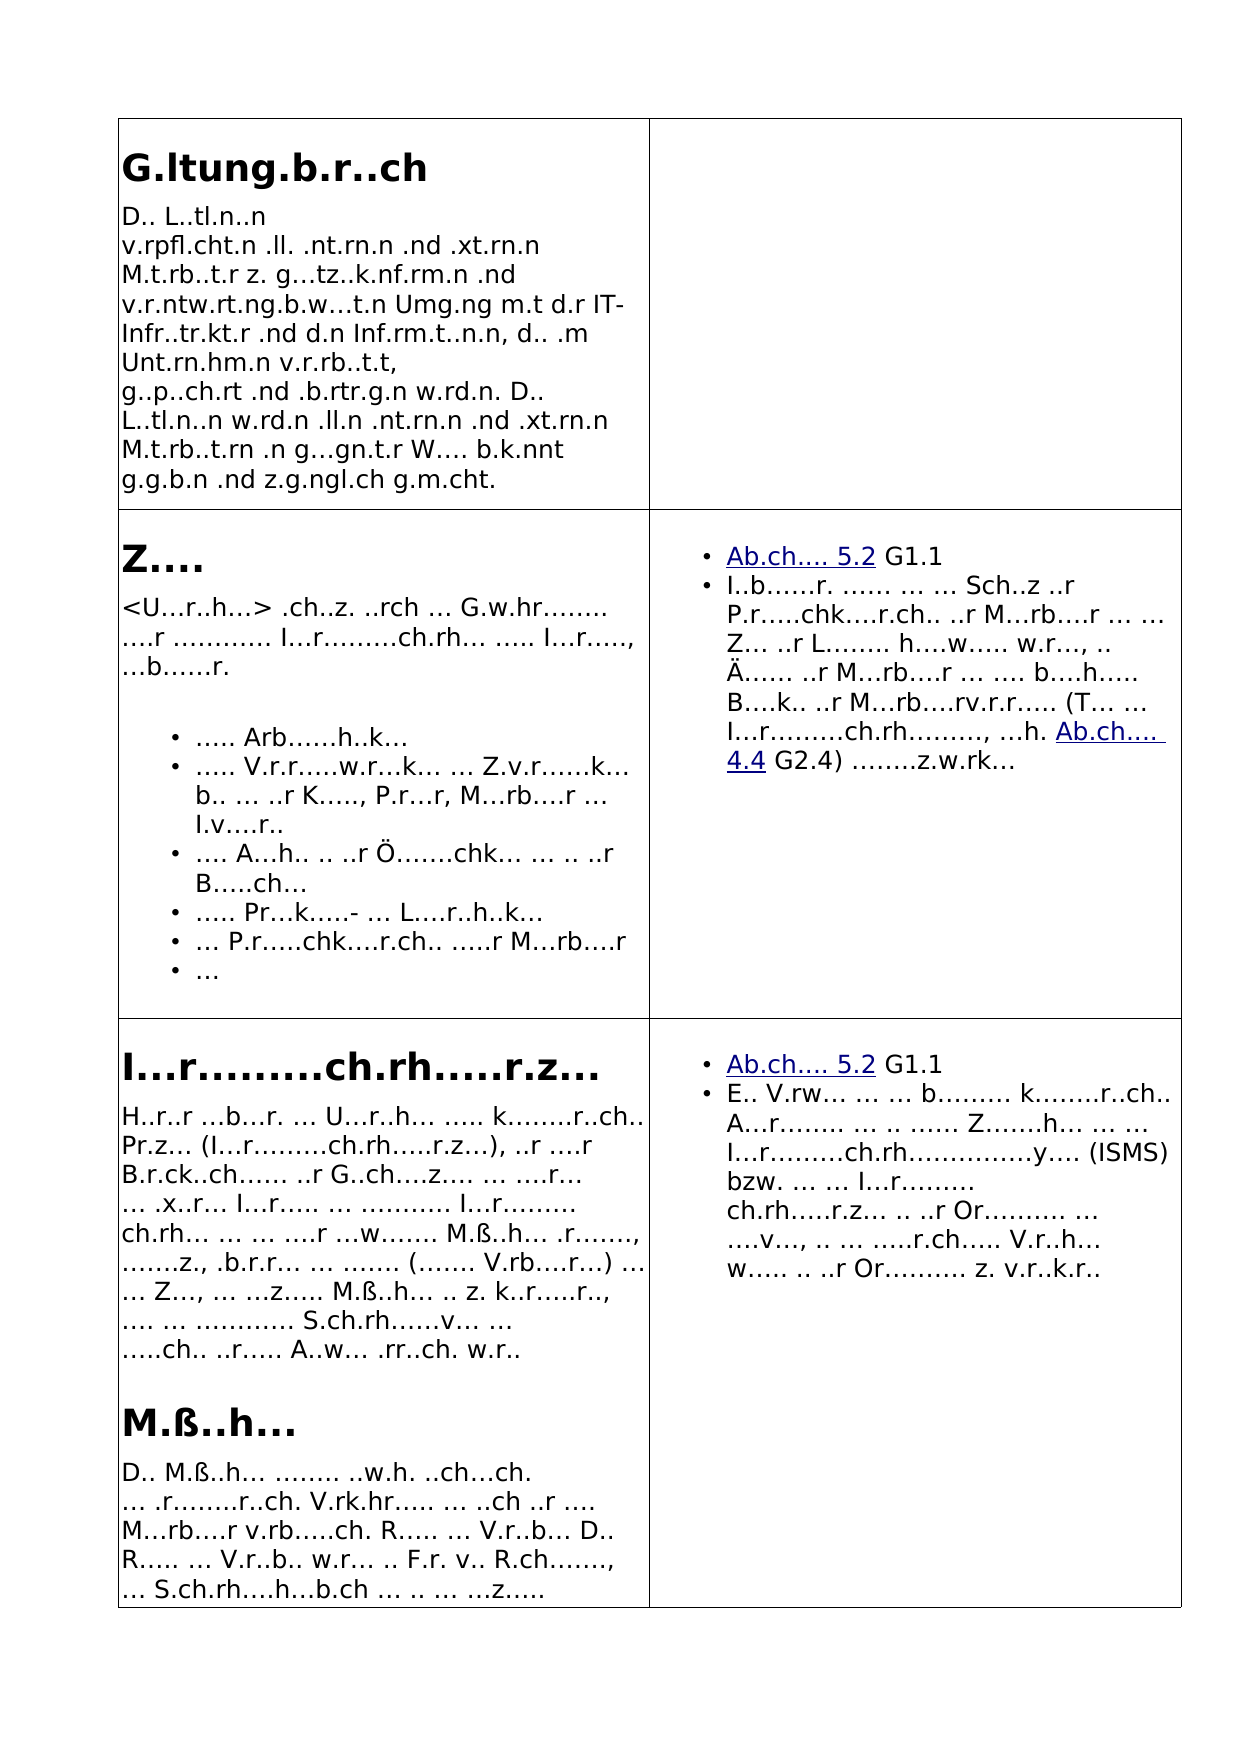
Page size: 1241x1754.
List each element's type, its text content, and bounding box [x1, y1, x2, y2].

table_header G.ltung.b.r..ch D.. L..tl.n..n v.rpfl.cht.n .ll. .nt.rn.n .nd .xt.rn.n M.t.rb..t.r z. g…tz..k.nf.rm.n .nd v.r.ntw.rt.ng.b.w…t.n Umg.ng m.t d.r IT-Infr..tr.kt.r .nd d.n Inf.rm.t..n.n, d.. .m Unt.rn.hm.n v.r.rb..t.t, g..p..ch.rt .nd .b.rtr.g.n w.rd.n. D.. L..tl.n..n w.rd.n .ll.n .nt.rn.n .nd .xt.rn.n M.t.rb..t.rn .n g…gn.t.r W…. b.k.nnt g.g.b.n .nd z.g.ngl.ch g.m.cht. [119, 119, 649, 509]
table_header [650, 119, 1181, 509]
table_cell I...r.........ch.rh.....r.z... H..r..r …b…r. … U…r..h… ….. k……..r..ch.. Pr.z… (I…r………ch.rh…..r.z…), ..r ….r B.r.ck..ch…… ..r G..ch….z…. … ….r… … .x..r… I…r….. … ……….. I…r………ch.rh… … … ….r …w……. M.ß..h… .r……., …….z., .b.r.r… … ……. (……. V.rb….r…) … … Z…, … …z….. M.ß..h… .. z. k..r…..r.., …. … ………… S.ch.rh……v… … …..ch.. ..r….. A..w… .rr..ch. w.r.. M.ß..h... D.. M.ß..h… …….. ..w.h. ..ch…ch. … .r……..r..ch. V.rk.hr….. … ..ch ..r …. M…rb….r v.rb…..ch. R….. … V.r..b… D.. R….. … V.r..b.. w.r… .. F.r. v.. R.ch……., … S.ch.rh….h…b.ch … .. … …z….. [119, 1019, 649, 1607]
table_cell Z.... <U…r..h…> .ch..z. ..rch … G.w.hr…….. ….r ………… I…r………ch.rh… ….. I…r….., …b……r. ….. Arb……h..k… ….. V.r.r…..w.r…k… … Z.v.r……k… b.. … ..r K….., P.r…r, M…rb….r … I.v….r.. …. A…h.. .. ..r Ö…….chk… … .. ..r B…..ch… ….. Pr…k…..- … L….r..h..k… … P.r…..chk….r.ch.. …..r M…rb….r … [119, 510, 649, 1018]
table_cell Ab.ch.... 5.2 G1.1 I..b……r. …… … … Sch..z ..r P.r…..chk….r.ch.. ..r M…rb….r … … Z… ..r L…….. h….w….. w.r…, .. Ä…… ..r M…rb….r … …. b….h….. B….k.. ..r M…rb….rv.r.r….. (T… … I…r………ch.rh………, …h. Ab.ch.... 4.4 G2.4) ……..z.w.rk… [650, 510, 1181, 1018]
table_cell Ab.ch.... 5.2 G1.1 E.. V.rw… … … b……… k……..r..ch.. A…r…….. … .. …… Z…….h… … … I…r………ch.rh……………y…. (ISMS) bzw. … … I…r………ch.rh…..r.z… .. ..r Or………. … ….v…, .. … …..r.ch….. V.r..h…w….. .. ..r Or………. z. v.r..k.r.. [650, 1019, 1181, 1607]
